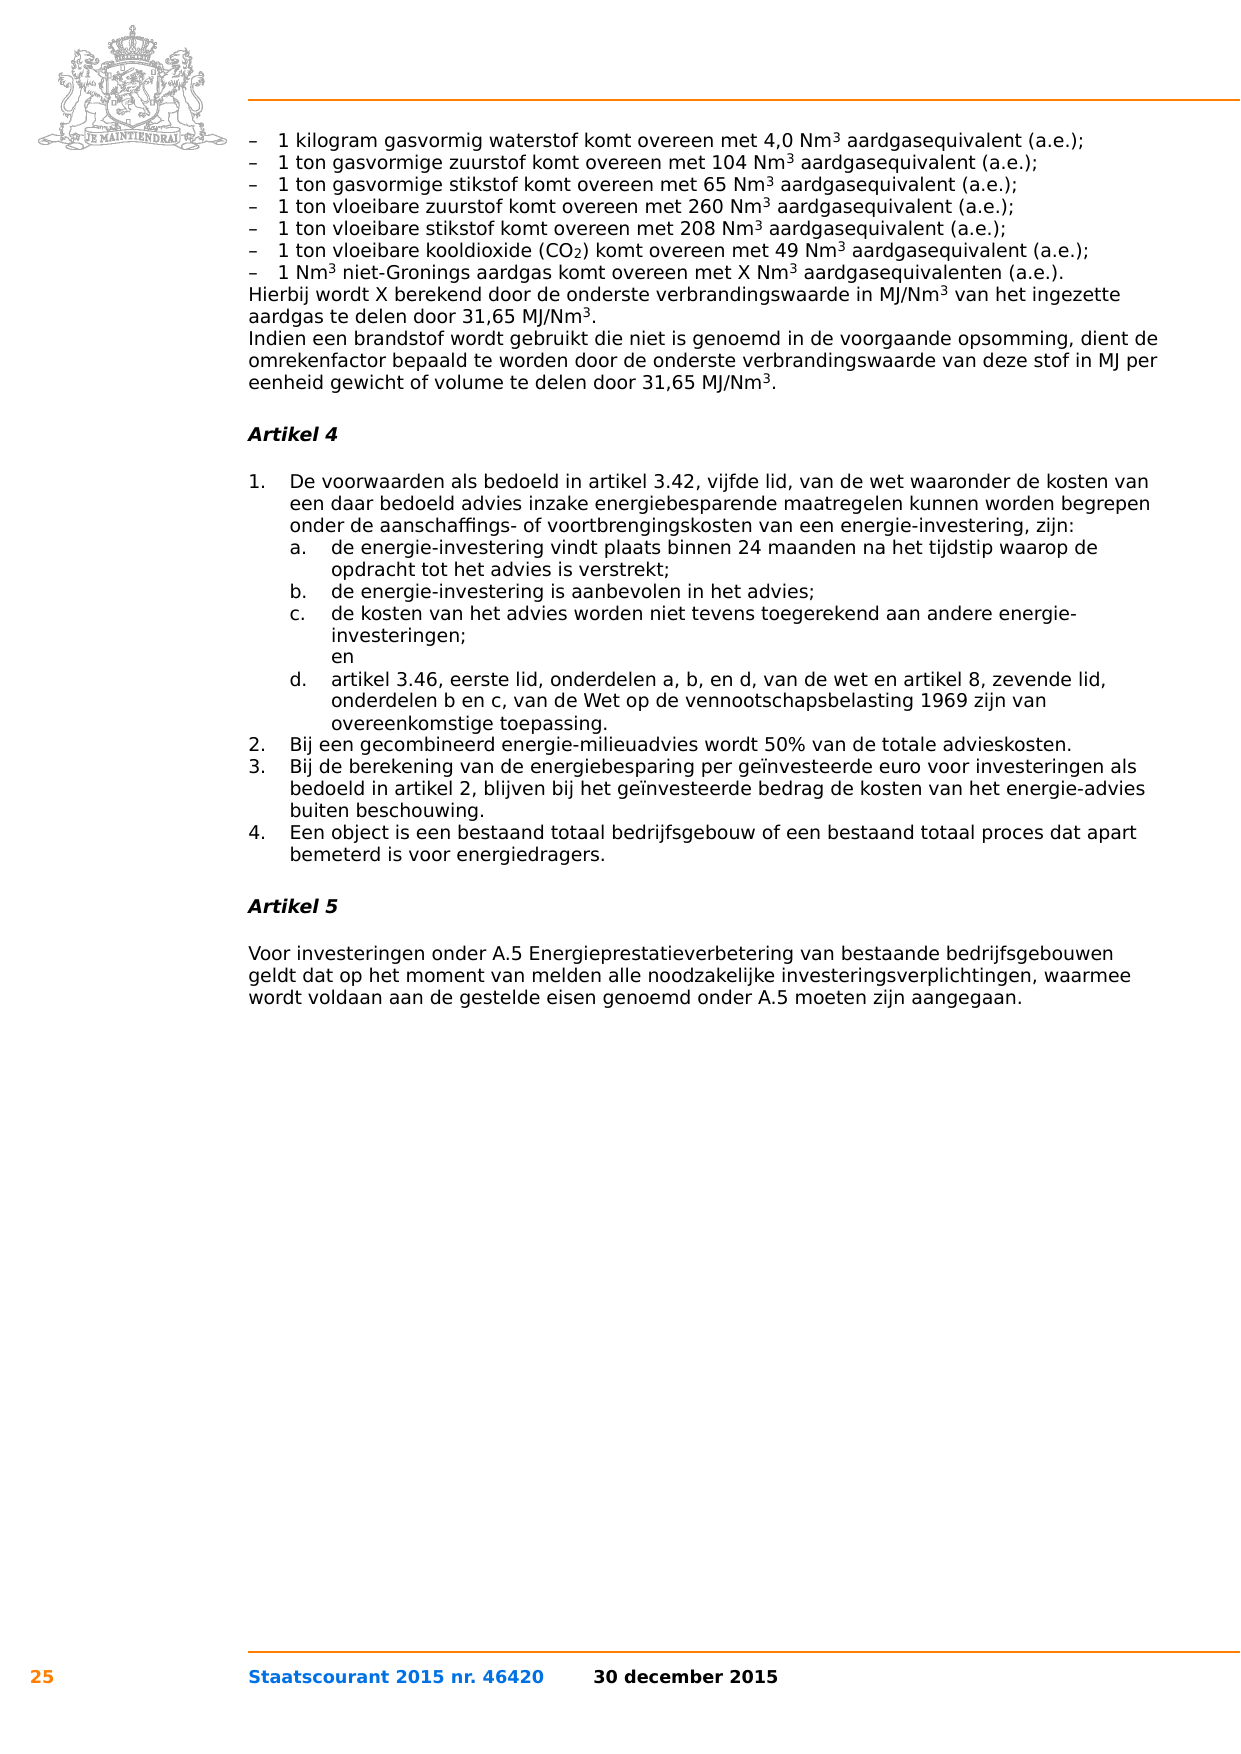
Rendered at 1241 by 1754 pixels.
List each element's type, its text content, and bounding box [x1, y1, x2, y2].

text – 1 ton gasvormige stikstof komt overeen met 65 Nm3 aardgasequivalent (a.e.); [248, 174, 1163, 196]
text 2. Bij een gecombineerd energie-milieuadvies wordt 50% van de totale advieskosten. [248, 734, 1163, 756]
text b. de energie-investering is aanbevolen in het advies; [289, 581, 1163, 602]
text d. artikel 3.46, eerste lid, onderdelen a, b, en d, van de wet en artikel 8, zevende lid, onderdelen b en c, van de Wet op de vennootschapsbelasting 1969 zijn van overeenkomstige toepassing. [289, 668, 1163, 734]
text – 1 ton vloeibare kooldioxide (CO2) komt overeen met 49 Nm3 aardgasequivalent (a.e.); [248, 240, 1163, 262]
text – 1 ton vloeibare zuurstof komt overeen met 260 Nm3 aardgasequivalent (a.e.); [248, 196, 1163, 218]
text – 1 ton gasvormige zuurstof komt overeen met 104 Nm3 aardgasequivalent (a.e.); [248, 152, 1163, 174]
text Indien een brandstof wordt gebruikt die niet is genoemd in de voorgaande opsomming, dient de omrekenfactor bepaald te worden door de onderste verbrandingswaarde van deze stof in MJ per eenheid gewicht of volume te delen door 31,65 MJ/Nm3. [248, 328, 1163, 394]
text 1. De voorwaarden als bedoeld in artikel 3.42, vijfde lid, van de wet waaronder de kosten van een daar bedoeld advies inzake energiebesparende maatregelen kunnen worden begrepen onder de aanschaffings- of voortbrengingskosten van een energie-investering, zijn: [248, 471, 1163, 537]
text c. de kosten van het advies worden niet tevens toegerekend aan andere energie-investeringen; [289, 602, 1163, 646]
text – 1 Nm3 niet-Gronings aardgas komt overeen met X Nm3 aardgasequivalenten (a.e.). [248, 262, 1163, 284]
picture [38, 25, 227, 150]
text Voor investeringen onder A.5 Energieprestatieverbetering van bestaande bedrijfsgebouwen geldt dat op het moment van melden alle noodzakelijke investeringsverplichtingen, waarmee wordt voldaan aan de gestelde eisen genoemd onder A.5 moeten zijn aangegaan. [248, 943, 1163, 1009]
text a. de energie-investering vindt plaats binnen 24 maanden na het tijdstip waarop de opdracht tot het advies is verstrekt; [289, 537, 1163, 581]
text – 1 kilogram gasvormig waterstof komt overeen met 4,0 Nm3 aardgasequivalent (a.e.); [248, 130, 1163, 152]
text Hierbij wordt X berekend door de onderste verbrandingswaarde in MJ/Nm3 van het ingezette aardgas te delen door 31,65 MJ/Nm3. [248, 284, 1163, 328]
subtitle Artikel 4 [248, 424, 1163, 446]
subtitle Artikel 5 [248, 896, 1163, 918]
text 3. Bij de berekening van de energiebesparing per geïnvesteerde euro voor investeringen als bedoeld in artikel 2, blijven bij het geïnvesteerde bedrag de kosten van het energie-advies buiten beschouwing. [248, 756, 1163, 822]
text 4. Een object is een bestaand totaal bedrijfsgebouw of een bestaand totaal proces dat apart bemeterd is voor energiedragers. [248, 822, 1163, 866]
text – 1 ton vloeibare stikstof komt overeen met 208 Nm3 aardgasequivalent (a.e.); [248, 218, 1163, 240]
text en [331, 646, 1163, 668]
